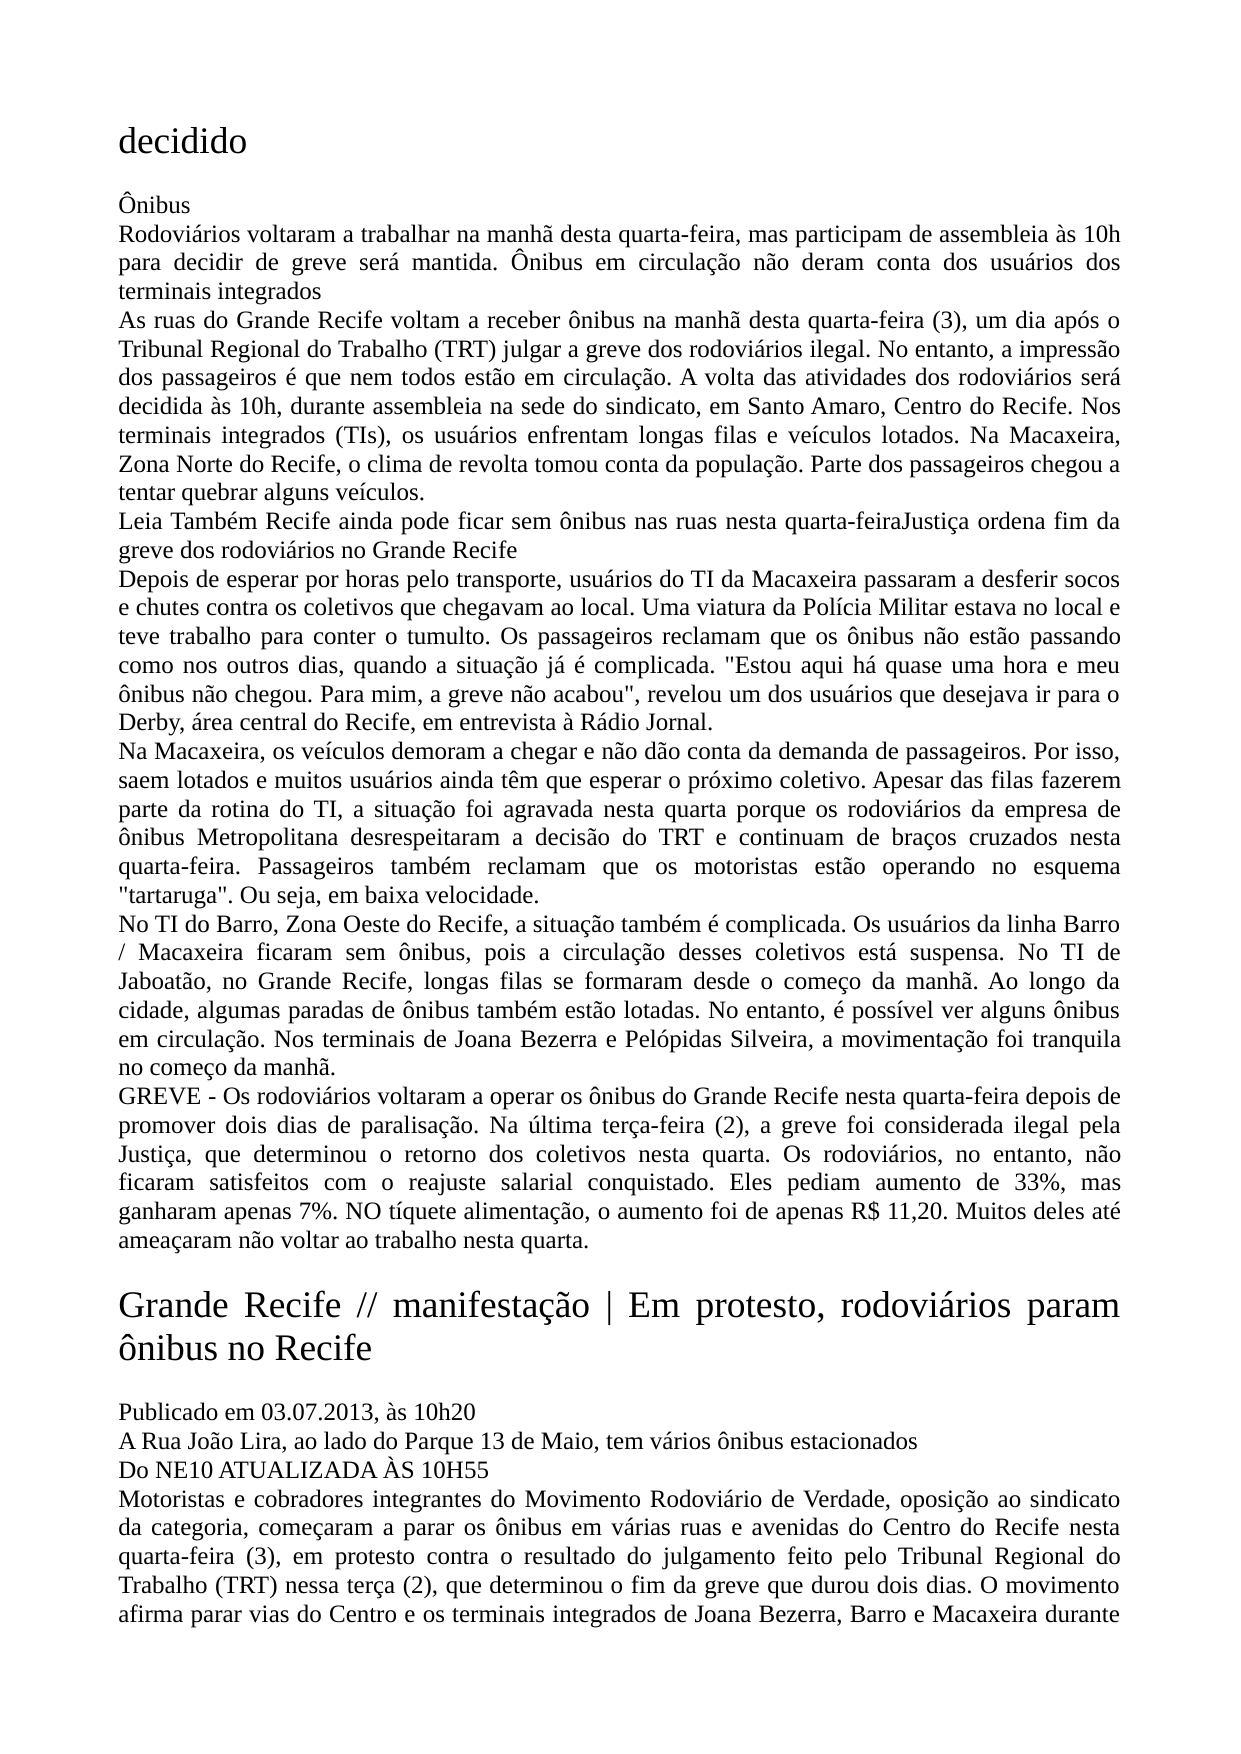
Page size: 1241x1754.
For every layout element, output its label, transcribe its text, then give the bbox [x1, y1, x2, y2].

text Na Macaxeira, os veículos demoram a chegar e não dão conta da demanda de passageiros. Por isso, saem lotados e muitos usuários ainda têm que esperar o próximo coletivo. Apesar das filas fazerem parte da rotina do TI, a situação foi agravada nesta quarta porque os rodoviários da empresa de ônibus Metropolitana desrespeitaram a decisão do TRT e continuam de braços cruzados nesta quarta-feira. Passageiros também reclamam que os motoristas estão operando no esquema "tartaruga". Ou seja, em baixa velocidade. [118, 736, 1122, 909]
text Motoristas e cobradores integrantes do Movimento Rodoviário de Verdade, oposição ao sindicato da categoria, começaram a parar os ônibus em várias ruas e avenidas do Centro do Recife nesta quarta-feira (3), em protesto contra o resultado do julgamento feito pelo Tribunal Regional do Trabalho (TRT) nessa terça (2), que determinou o fim da greve que durou dois dias. O movimento afirma parar vias do Centro e os terminais integrados de Joana Bezerra, Barro e Macaxeira durante [118, 1484, 1122, 1627]
text Grande Recife // manifestação | Em protesto, rodoviários param ônibus no Recife [118, 1282, 1122, 1369]
text Leia Também Recife ainda pode ficar sem ônibus nas ruas nesta quarta-feiraJustiça ordena fim da greve dos rodoviários no Grande Recife [118, 506, 1122, 564]
text Publicado em 03.07.2013, às 10h20 [118, 1397, 1122, 1426]
text Rodoviários voltaram a trabalhar na manhã desta quarta-feira, mas participam de assembleia às 10h para decidir de greve será mantida. Ônibus em circulação não deram conta dos usuários dos terminais integrados [118, 219, 1122, 305]
text A Rua João Lira, ao lado do Parque 13 de Maio, tem vários ônibus estacionados [118, 1426, 1122, 1455]
text GREVE - Os rodoviários voltaram a operar os ônibus do Grande Recife nesta quarta-feira depois de promover dois dias de paralisação. Na última terça-feira (2), a greve foi considerada ilegal pela Justiça, que determinou o retorno dos coletivos nesta quarta. Os rodoviários, no entanto, não ficaram satisfeitos com o reajuste salarial conquistado. Eles pediam aumento de 33%, mas ganharam apenas 7%. NO tíquete alimentação, o aumento foi de apenas R$ 11,20. Muitos deles até ameaçaram não voltar ao trabalho nesta quarta. [118, 1081, 1122, 1254]
text No TI do Barro, Zona Oeste do Recife, a situação também é complicada. Os usuários da linha Barro / Macaxeira ficaram sem ônibus, pois a circulação desses coletivos está suspensa. No TI de Jaboatão, no Grande Recife, longas filas se formaram desde o começo da manhã. Ao longo da cidade, algumas paradas de ônibus também estão lotadas. No entanto, é possível ver alguns ônibus em circulação. Nos terminais de Joana Bezerra e Pelópidas Silveira, a movimentação foi tranquila no começo da manhã. [118, 909, 1122, 1081]
text Ônibus [118, 190, 1122, 219]
text Do NE10 ATUALIZADA ÀS 10H55 [118, 1455, 1122, 1484]
text Depois de esperar por horas pelo transporte, usuários do TI da Macaxeira passaram a desferir socos e chutes contra os coletivos que chegavam ao local. Uma viatura da Polícia Militar estava no local e teve trabalho para conter o tumulto. Os passageiros reclamam que os ônibus não estão passando como nos outros dias, quando a situação já é complicada. "Estou aqui há quase uma hora e meu ônibus não chegou. Para mim, a greve não acabou", revelou um dos usuários que desejava ir para o Derby, área central do Recife, em entrevista à Rádio Jornal. [118, 564, 1122, 736]
text As ruas do Grande Recife voltam a receber ônibus na manhã desta quarta-feira (3), um dia após o Tribunal Regional do Trabalho (TRT) julgar a greve dos rodoviários ilegal. No entanto, a impressão dos passageiros é que nem todos estão em circulação. A volta das atividades dos rodoviários será decidida às 10h, durante assembleia na sede do sindicato, em Santo Amaro, Centro do Recife. Nos terminais integrados (TIs), os usuários enfrentam longas filas e veículos lotados. Na Macaxeira, Zona Norte do Recife, o clima de revolta tomou conta da população. Parte dos passageiros chegou a tentar quebrar alguns veículos. [118, 305, 1122, 506]
text decidido [118, 118, 1122, 161]
